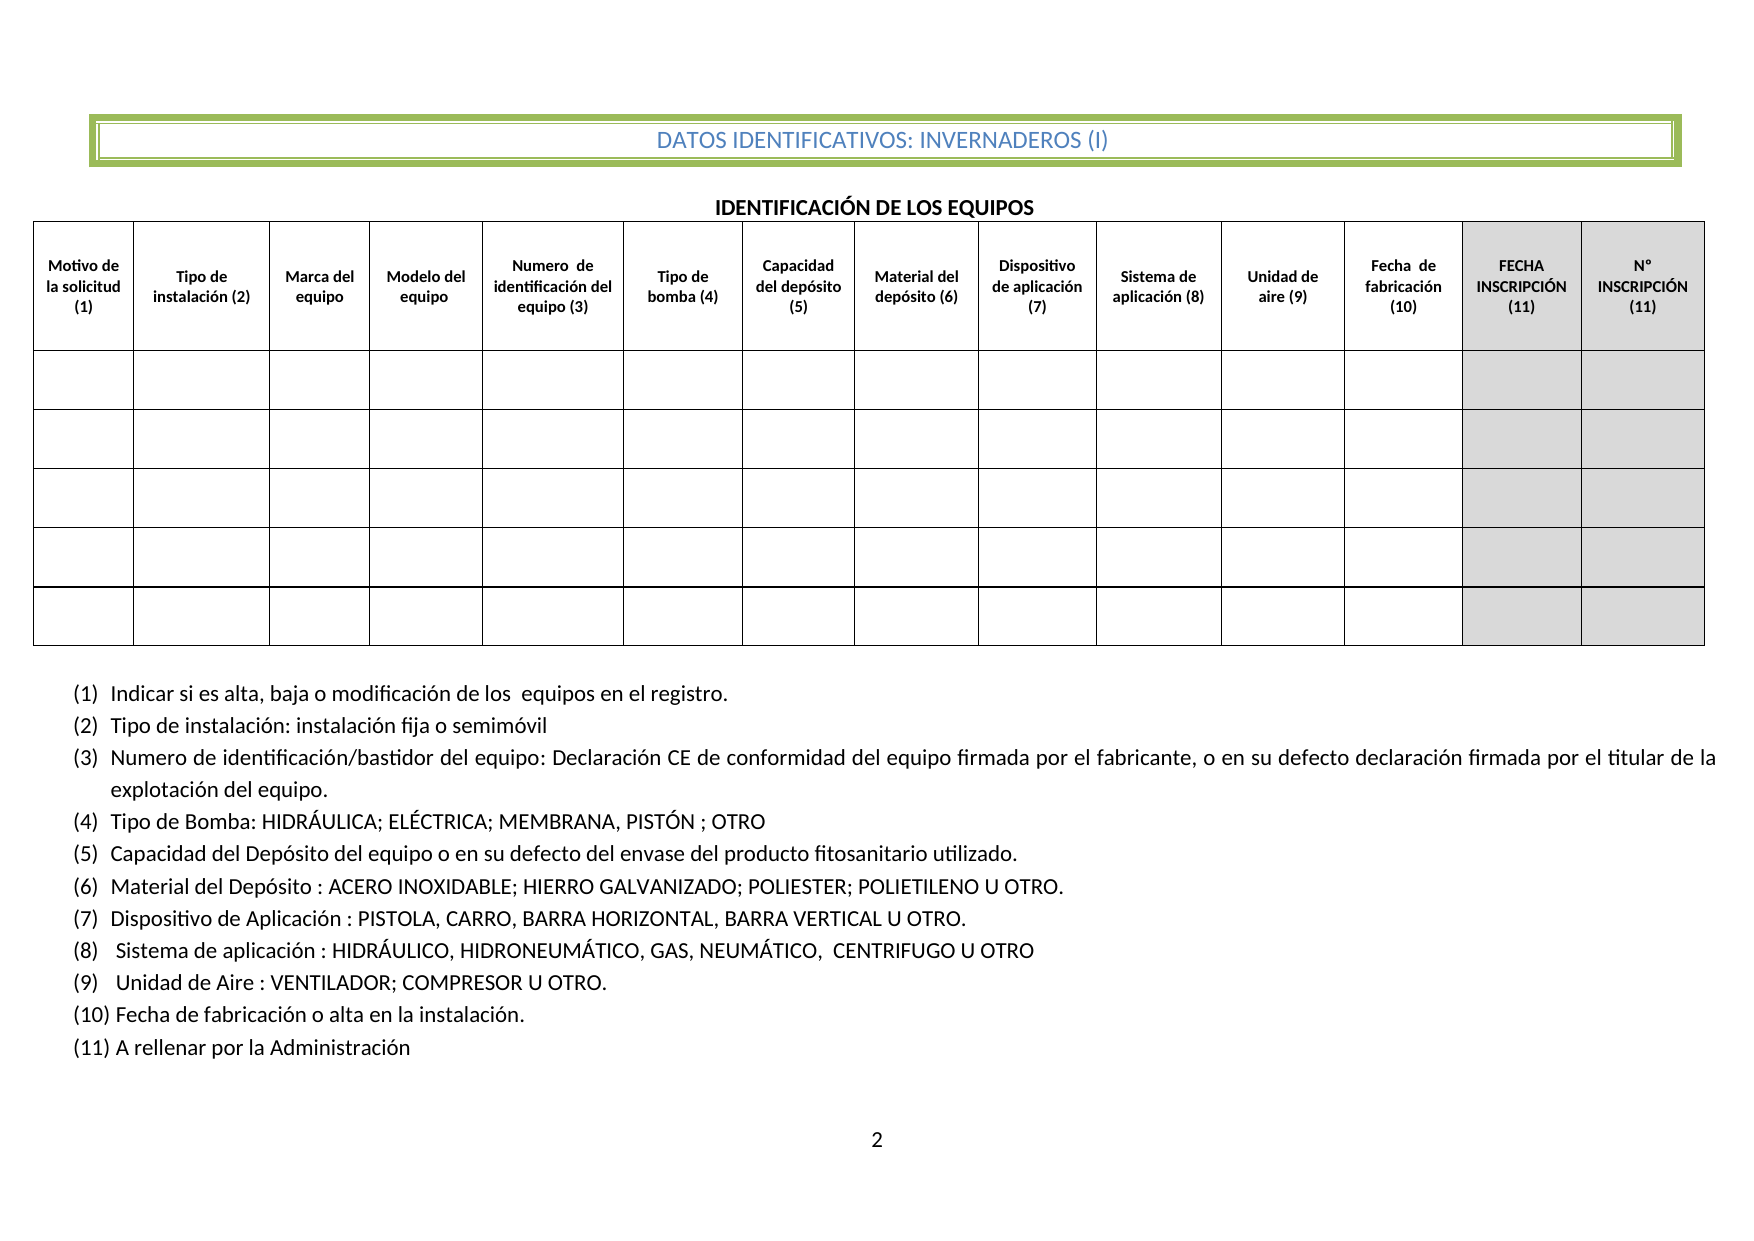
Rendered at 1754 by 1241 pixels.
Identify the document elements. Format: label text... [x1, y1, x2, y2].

table_cell [483, 588, 623, 645]
list Material del Depósito : ACERO INOXIDABLE; HIERRO GALVANIZADO; POLIESTER; POLIETILENO U OTRO. [73, 872, 1718, 900]
list Tipo de Bomba: HIDRÁULICA; ELÉCTRICA; MEMBRANA, PISTÓN ; OTRO [73, 807, 1718, 835]
table_cell [1097, 469, 1221, 527]
table_cell [134, 528, 269, 586]
table_cell [979, 351, 1096, 409]
table_cell [370, 588, 482, 645]
table_cell [34, 588, 133, 645]
table_cell [624, 469, 742, 527]
text DATOS IDENTIFICATIVOS: INVERNADEROS (I) [100, 124, 1671, 155]
table_cell [1345, 410, 1462, 468]
table_cell [743, 469, 854, 527]
table_cell [270, 351, 369, 409]
list Fecha de fabricación o alta en la instalación. [73, 1001, 1718, 1028]
list Tipo de instalación: instalación fija o semimóvil [73, 711, 1718, 739]
table_header Tipo de instalación (2) [134, 222, 269, 350]
table_cell [855, 588, 978, 645]
table_cell [270, 469, 369, 527]
table_cell [1222, 351, 1344, 409]
table_cell [1582, 469, 1704, 527]
table_cell [624, 588, 742, 645]
table_cell [1222, 469, 1344, 527]
table_cell [1097, 588, 1221, 645]
table_header Motivo de la solicitud (1) [34, 222, 133, 350]
table_cell [1345, 351, 1462, 409]
list Sistema de aplicación : HIDRÁULICO, HIDRONEUMÁTICO, GAS, NEUMÁTICO, CENTRIFUGO U OTRO [73, 936, 1718, 964]
table_header Material del depósito (6) [855, 222, 978, 350]
table_cell [483, 410, 623, 468]
list Capacidad del Depósito del equipo o en su defecto del envase del producto fitosanitario utilizado. [73, 839, 1718, 868]
table_cell [624, 410, 742, 468]
table_header Dispositivo de aplicación (7) [979, 222, 1096, 350]
table_cell [979, 588, 1096, 645]
table_header Marca del equipo [270, 222, 369, 350]
table_cell [979, 469, 1096, 527]
table_cell [1582, 410, 1704, 468]
table_cell [134, 469, 269, 527]
table_header Fecha de fabricación (10) [1345, 222, 1462, 350]
table_cell [855, 410, 978, 468]
table_cell [624, 528, 742, 586]
table_cell [483, 528, 623, 586]
table_cell [134, 410, 269, 468]
table_cell [1097, 351, 1221, 409]
table_cell [483, 469, 623, 527]
table_header Sistema de aplicación (8) [1097, 222, 1221, 350]
table_cell [979, 528, 1096, 586]
table_header FECHA INSCRIPCIÓN (11) [1463, 222, 1581, 350]
table_cell [34, 469, 133, 527]
list Indicar si es alta, baja o modificación de los equipos en el registro. [73, 679, 1718, 707]
table_cell [1222, 528, 1344, 586]
table_cell [370, 410, 482, 468]
table_cell [34, 410, 133, 468]
table_cell [270, 410, 369, 468]
table_cell [1222, 410, 1344, 468]
list Unidad de Aire : VENTILADOR; COMPRESOR U OTRO. [73, 968, 1718, 996]
table_cell [855, 469, 978, 527]
table_cell [1222, 588, 1344, 645]
table_cell [34, 351, 133, 409]
table_cell [134, 351, 269, 409]
table_cell [979, 410, 1096, 468]
table_cell [1463, 351, 1581, 409]
table_cell [1345, 469, 1462, 527]
text IDENTIFICACIÓN DE LOS EQUIPOS [35, 193, 1718, 221]
table_cell [743, 528, 854, 586]
list A rellenar por la Administración [73, 1033, 1718, 1061]
table_header Nº INSCRIPCIÓN (11) [1582, 222, 1704, 350]
table_cell [855, 528, 978, 586]
table_header Numero de identificación del equipo (3) [483, 222, 623, 350]
table_cell [1345, 588, 1462, 645]
list Dispositivo de Aplicación : PISTOLA, CARRO, BARRA HORIZONTAL, BARRA VERTICAL U OTRO. [73, 904, 1718, 932]
table_cell [855, 351, 978, 409]
table_cell [370, 469, 482, 527]
table_cell [270, 588, 369, 645]
table_cell [1582, 588, 1704, 645]
table_cell [34, 528, 133, 586]
table_header Unidad de aire (9) [1222, 222, 1344, 350]
table_cell [370, 351, 482, 409]
table_cell [743, 588, 854, 645]
table_cell [1463, 469, 1581, 527]
table_cell [1345, 528, 1462, 586]
table_header Capacidad del depósito (5) [743, 222, 854, 350]
table_cell [624, 351, 742, 409]
table_cell [743, 410, 854, 468]
list Numero de identificación/bastidor del equipo: Declaración CE de conformidad del equipo firmada por el fabricante, o en su defecto declaración firmada por el titular de la explotación del equipo. [73, 743, 1718, 803]
table_cell [134, 588, 269, 645]
table_cell [270, 528, 369, 586]
table_cell [370, 528, 482, 586]
table_cell [1582, 351, 1704, 409]
table_cell [743, 351, 854, 409]
table_cell [1463, 588, 1581, 645]
table_cell [483, 351, 623, 409]
table_cell [1097, 528, 1221, 586]
table_header Modelo del equipo [370, 222, 482, 350]
table_cell [1463, 528, 1581, 586]
table_cell [1097, 410, 1221, 468]
table_cell [1582, 528, 1704, 586]
table_header Tipo de bomba (4) [624, 222, 742, 350]
table_cell [1463, 410, 1581, 468]
